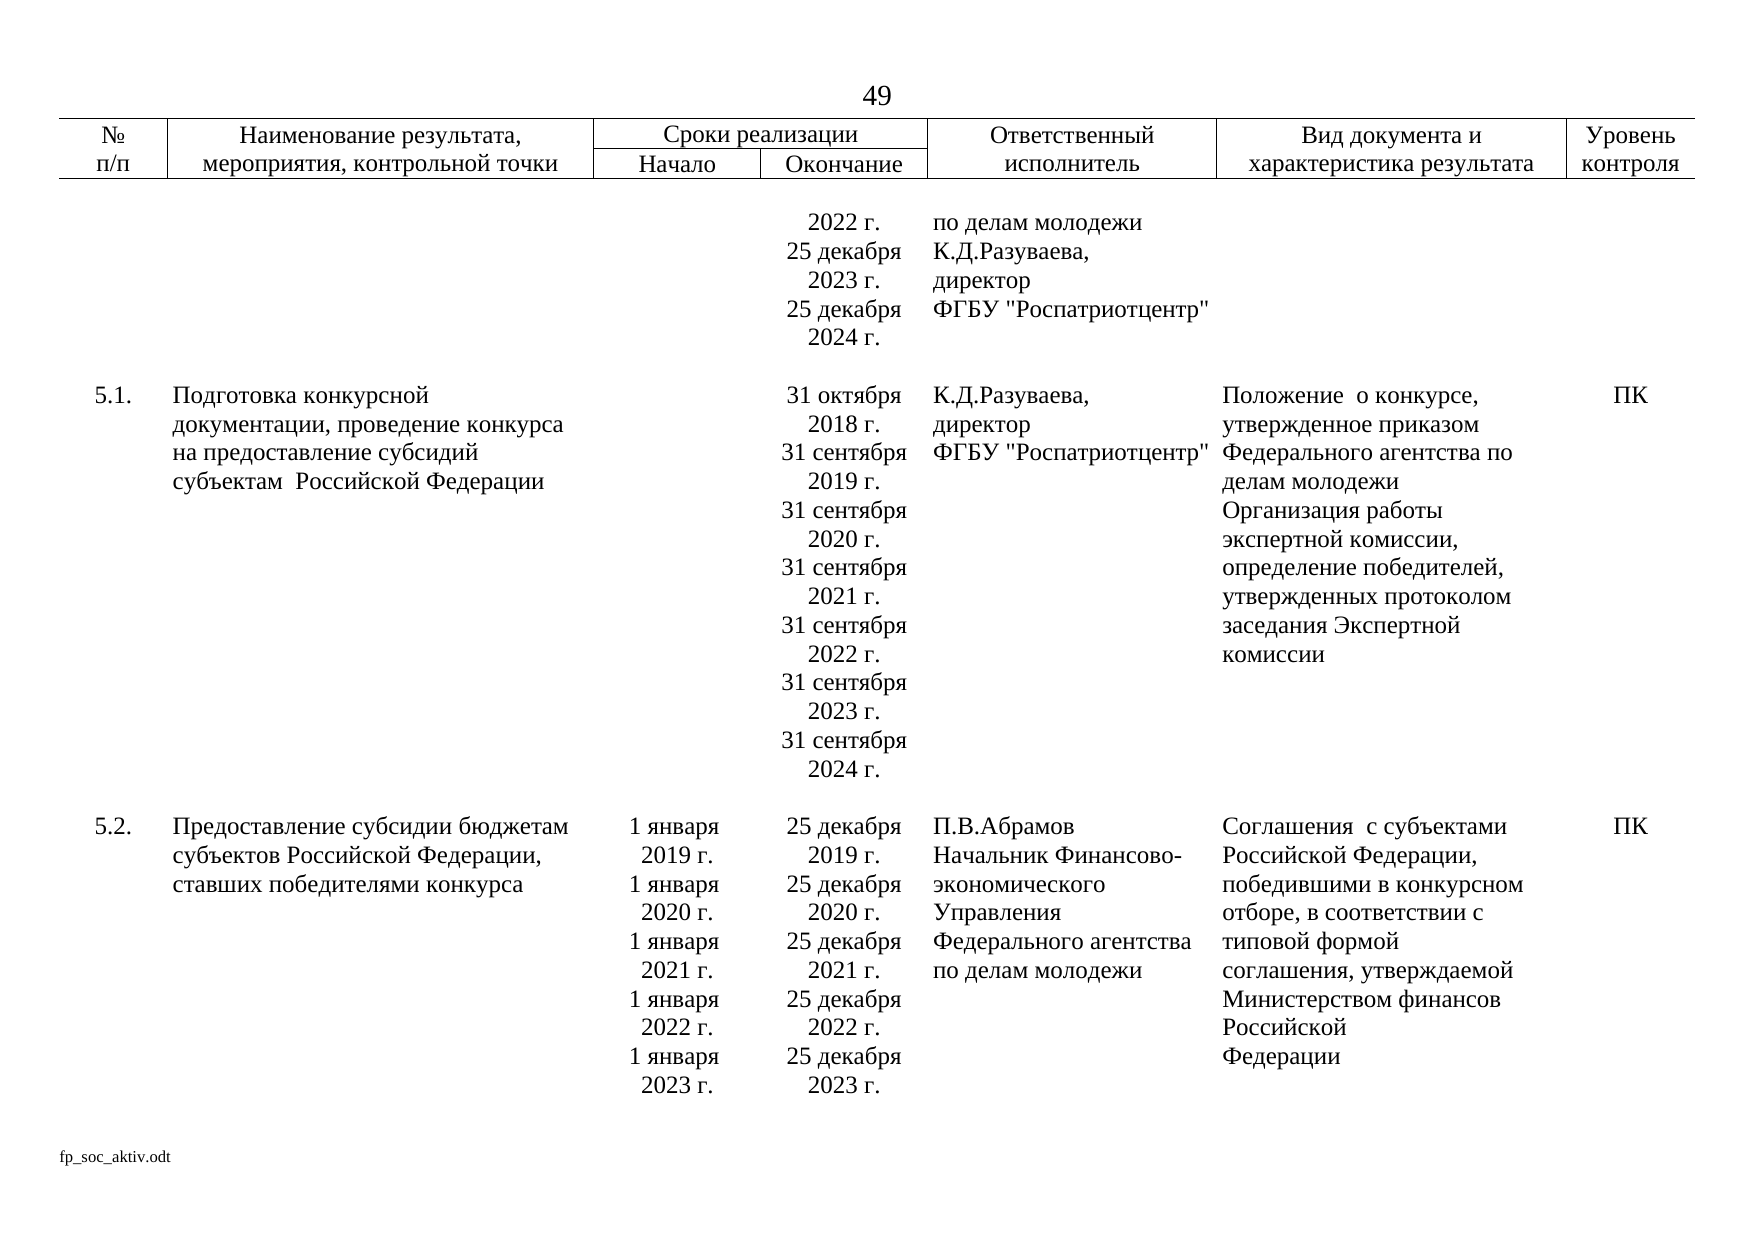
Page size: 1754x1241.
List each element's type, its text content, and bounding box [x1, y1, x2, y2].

table_cell [59, 208, 167, 380]
table_cell по делам молодежи К.Д.Разуваева, директор ФГБУ "Роспатриотцентр" [928, 208, 1217, 380]
table_cell [1217, 179, 1566, 207]
table_cell 25 декабря 2019 г. 25 декабря 2020 г. 25 декабря 2021 г. 25 декабря 2022 г. 25 декабря 2023 г. [760, 811, 927, 1099]
table_cell [1566, 179, 1695, 207]
table_cell [1566, 208, 1695, 380]
table_cell [167, 179, 594, 207]
table_cell [760, 179, 927, 207]
table_cell [167, 208, 594, 380]
table_cell [594, 380, 760, 811]
table_header № п/п [59, 119, 167, 178]
table_cell 5.2. [59, 811, 167, 1099]
table_cell Положение о конкурсе, утвержденное приказом Федерального агентства по делам молодежи Организация работы экспертной комиссии, определение победителей, утвержденных протоколом заседания Экспертной комиссии [1217, 380, 1566, 811]
table_header Сроки реализации [594, 119, 927, 148]
table_cell Соглашения с субъектами Российской Федерации, победившими в конкурсном отборе, в соответствии с типовой формой соглашения, утверждаемой Министерством финансов Российской Федерации [1217, 811, 1566, 1099]
table_cell Начало [594, 149, 760, 178]
table_cell [1217, 208, 1566, 380]
table_header Вид документа и характеристика результата [1217, 119, 1566, 178]
table_cell [59, 179, 167, 207]
table_cell 31 октября 2018 г. 31 сентября 2019 г. 31 сентября 2020 г. 31 сентября 2021 г. 31 сентября 2022 г. 31 сентября 2023 г. 31 сентября 2024 г. [760, 380, 927, 811]
table_cell К.Д.Разуваева, директор ФГБУ "Роспатриотцентр" [928, 380, 1217, 811]
table_cell 5.1. [59, 380, 167, 811]
table_cell [594, 208, 760, 380]
table_cell ПК [1566, 811, 1695, 1099]
table_cell [928, 179, 1217, 207]
table_cell [594, 179, 760, 207]
table_cell П.В.Абрамов Начальник Финансово-экономического Управления Федерального агентства по делам молодежи [928, 811, 1217, 1099]
table_cell Окончание [761, 149, 927, 178]
table_cell Предоставление субсидии бюджетам субъектов Российской Федерации, ставших победителями конкурса [167, 811, 594, 1099]
table_header Наименование результата, мероприятия, контрольной точки [168, 119, 593, 178]
table_header Ответственный исполнитель [928, 119, 1216, 178]
table_cell 2022 г. 25 декабря 2023 г. 25 декабря 2024 г. [760, 208, 927, 380]
table_cell Подготовка конкурсной документации, проведение конкурса на предоставление субсидий субъектам Российской Федерации [167, 380, 594, 811]
table_header Уровень контроля [1567, 119, 1695, 178]
table_cell 1 января 2019 г. 1 января 2020 г. 1 января 2021 г. 1 января 2022 г. 1 января 2023 г. [594, 811, 760, 1099]
table_cell ПК [1566, 380, 1695, 811]
